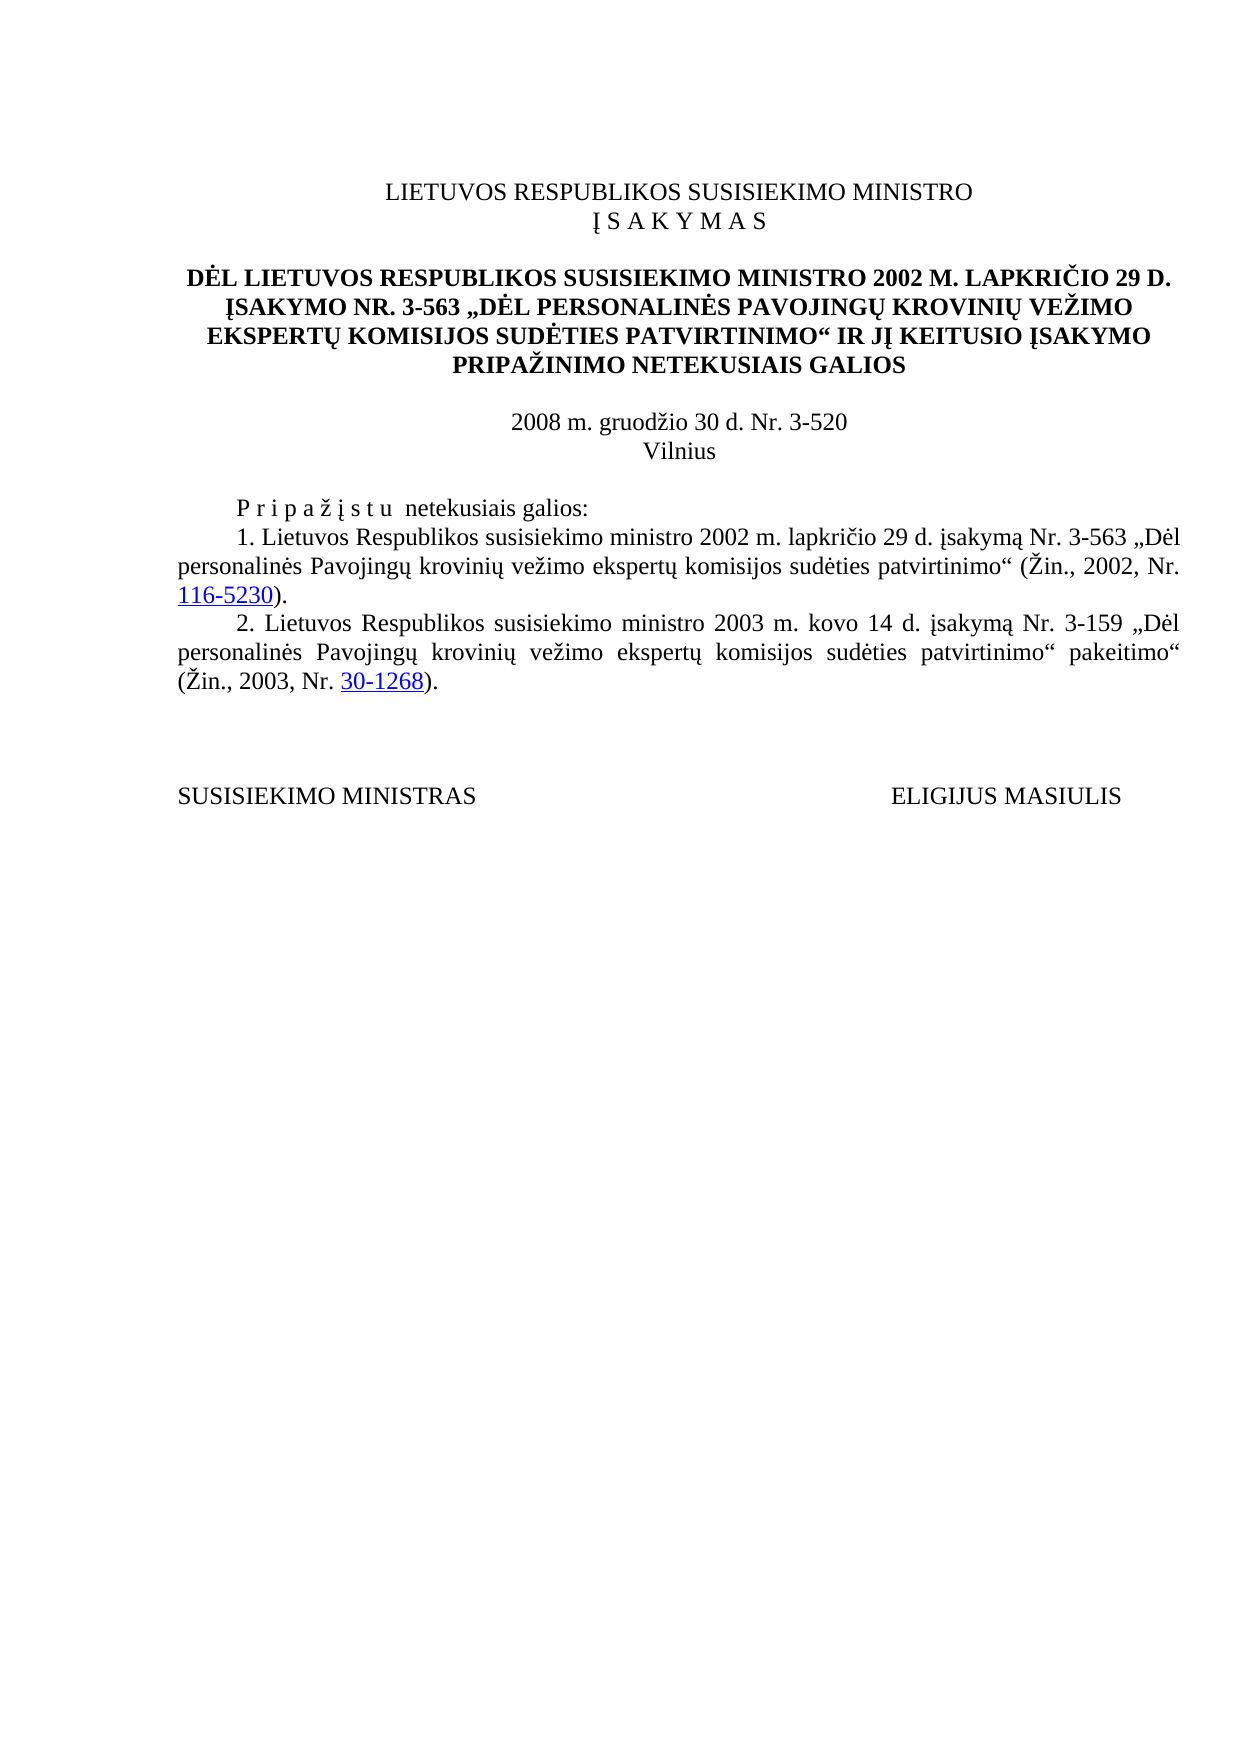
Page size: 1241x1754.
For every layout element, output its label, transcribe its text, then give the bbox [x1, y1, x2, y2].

text 2008 m. gruodžio 30 d. Nr. 3-520 [177, 407, 1181, 436]
text 1. Lietuvos Respublikos susisiekimo ministro 2002 m. lapkričio 29 d. įsakymą Nr. 3-563 „Dėl personalinės Pavojingų krovinių vežimo ekspertų komisijos sudėties patvirtinimo“ (Žin., 2002, Nr. 116-5230). [177, 522, 1181, 608]
text DĖL LIETUVOS RESPUBLIKOS SUSISIEKIMO MINISTRO 2002 M. LAPKRIČIO 29 D. ĮSAKYMO NR. 3-563 „DĖL PERSONALINĖS PAVOJINGŲ KROVINIŲ VEŽIMO EKSPERTŲ KOMISIJOS SUDĖTIES PATVIRTINIMO“ IR JĮ KEITUSIO ĮSAKYMO PRIPAŽINIMO NETEKUSIAIS GALIOS [177, 263, 1181, 378]
text LIETUVOS RESPUBLIKOS SUSISIEKIMO MINISTRO [177, 177, 1181, 206]
text Pripažįstu netekusiais galios: [177, 493, 1181, 522]
text ĮSAKYMAS [177, 206, 1181, 235]
text Vilnius [177, 436, 1181, 465]
text 2. Lietuvos Respublikos susisiekimo ministro 2003 m. kovo 14 d. įsakymą Nr. 3-159 „Dėl personalinės Pavojingų krovinių vežimo ekspertų komisijos sudėties patvirtinimo“ pakeitimo“ (Žin., 2003, Nr. 30-1268). [177, 608, 1181, 695]
text SUSISIEKIMO MINISTRAS ELIGIJUS MASIULIS [177, 781, 1181, 810]
